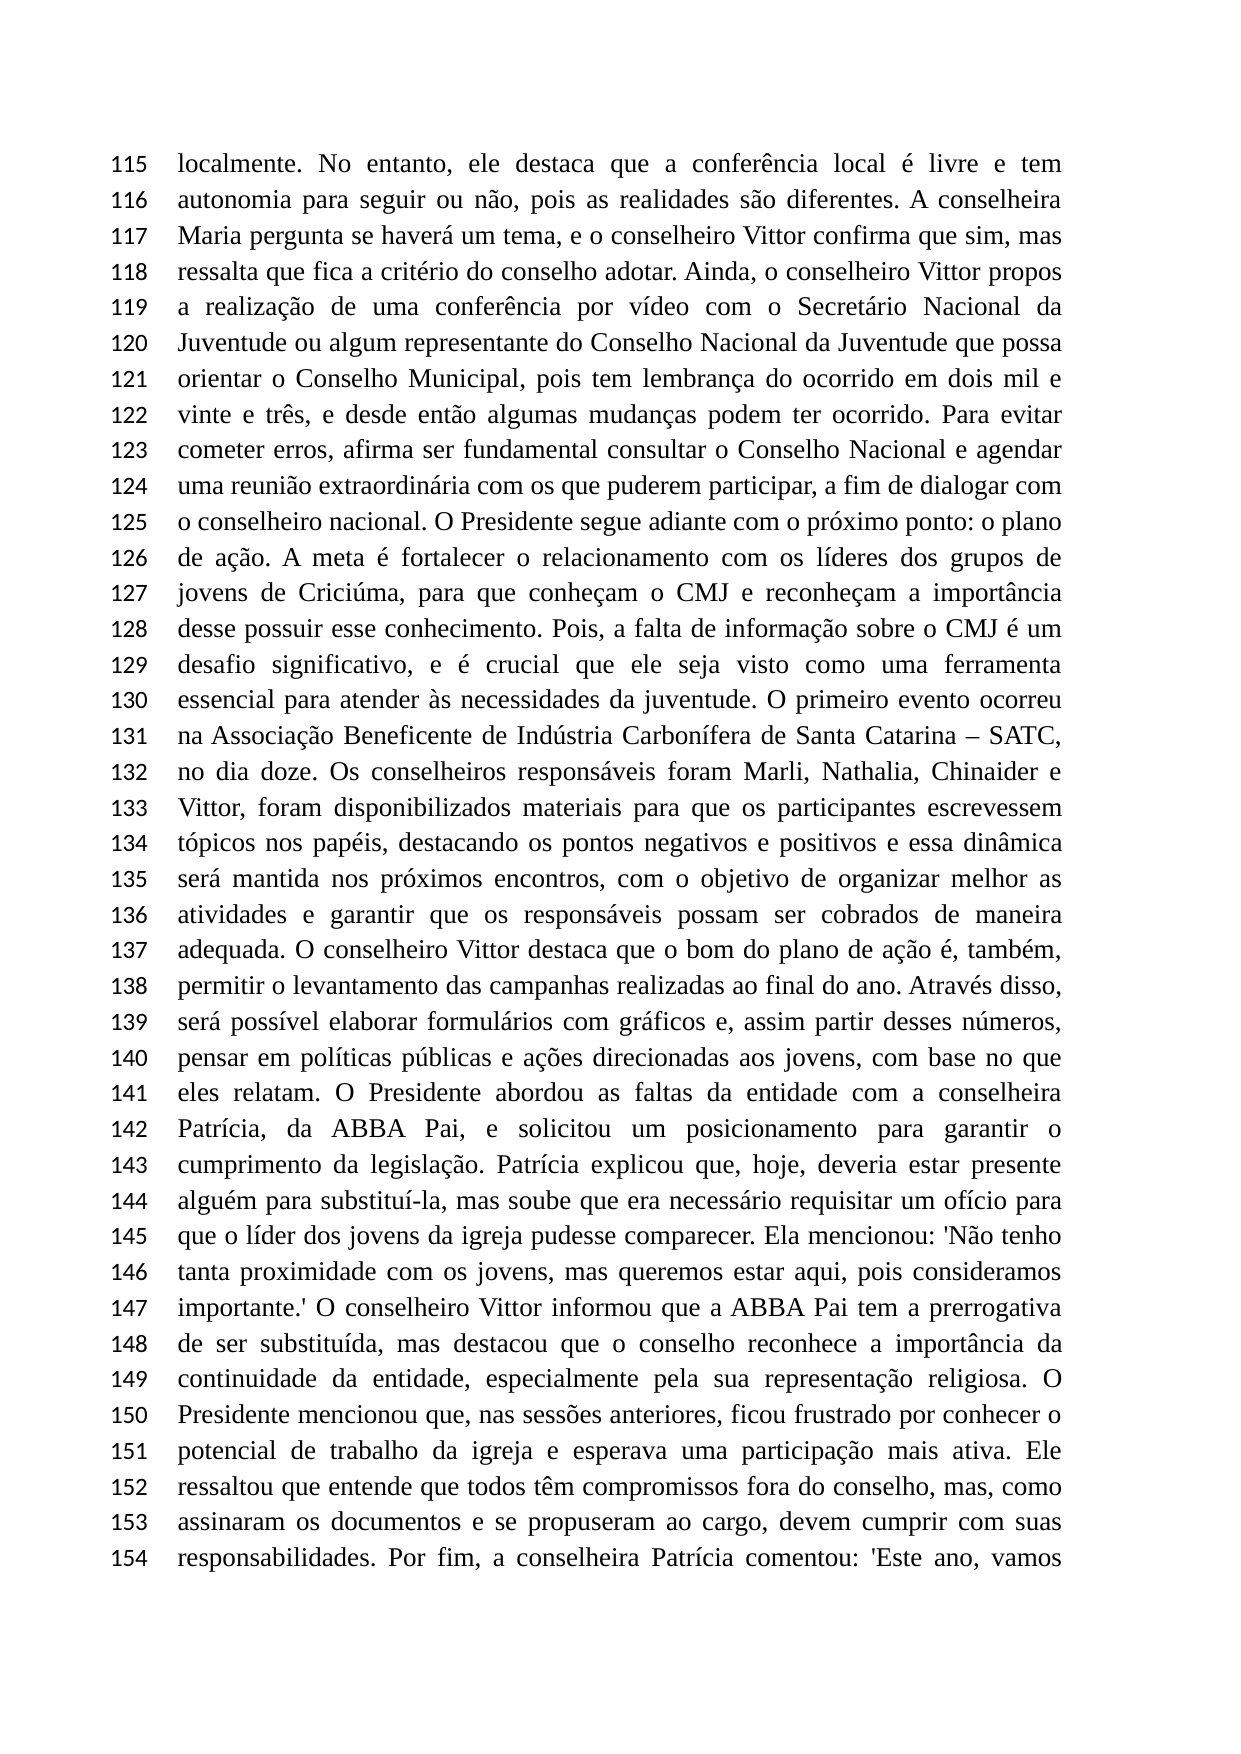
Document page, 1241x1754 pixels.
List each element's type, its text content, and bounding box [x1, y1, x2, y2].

text localmente. No entanto, ele destaca que a conferência local é livre e tem autonomia para seguir ou não, pois as realidades são diferentes. A conselheira Maria pergunta se haverá um tema, e o conselheiro Vittor confirma que sim, mas ressalta que fica a critério do conselho adotar. Ainda, o conselheiro Vittor propos a realização de uma conferência por vídeo com o Secretário Nacional da Juventude ou algum representante do Conselho Nacional da Juventude que possa orientar o Conselho Municipal, pois tem lembrança do ocorrido em dois mil e vinte e três, e desde então algumas mudanças podem ter ocorrido. Para evitar cometer erros, afirma ser fundamental consultar o Conselho Nacional e agendar uma reunião extraordinária com os que puderem participar, a fim de dialogar com o conselheiro nacional. O Presidente segue adiante com o próximo ponto: o plano de ação. A meta é fortalecer o relacionamento com os líderes dos grupos de jovens de Criciúma, para que conheçam o CMJ e reconheçam a importância desse possuir esse conhecimento. Pois, a falta de informação sobre o CMJ é um desafio significativo, e é crucial que ele seja visto como uma ferramenta essencial para atender às necessidades da juventude. O primeiro evento ocorreu na Associação Beneficente de Indústria Carbonífera de Santa Catarina – SATC, no dia doze. Os conselheiros responsáveis foram Marli, Nathalia, Chinaider e Vittor, foram disponibilizados materiais para que os participantes escrevessem tópicos nos papéis, destacando os pontos negativos e positivos e essa dinâmica será mantida nos próximos encontros, com o objetivo de organizar melhor as atividades e garantir que os responsáveis possam ser cobrados de maneira adequada. O conselheiro Vittor destaca que o bom do plano de ação é, também, permitir o levantamento das campanhas realizadas ao final do ano. Através disso, será possível elaborar formulários com gráficos e, assim partir desses números, pensar em políticas públicas e ações direcionadas aos jovens, com base no que eles relatam. O Presidente abordou as faltas da entidade com a conselheira Patrícia, da ABBA Pai, e solicitou um posicionamento para garantir o cumprimento da legislação. Patrícia explicou que, hoje, deveria estar presente alguém para substituí-la, mas soube que era necessário requisitar um ofício para que o líder dos jovens da igreja pudesse comparecer. Ela mencionou: 'Não tenho tanta proximidade com os jovens, mas queremos estar aqui, pois consideramos importante.' O conselheiro Vittor informou que a ABBA Pai tem a prerrogativa de ser substituída, mas destacou que o conselho reconhece a importância da continuidade da entidade, especialmente pela sua representação religiosa. O Presidente mencionou que, nas sessões anteriores, ficou frustrado por conhecer o potencial de trabalho da igreja e esperava uma participação mais ativa. Ele ressaltou que entende que todos têm compromissos fora do conselho, mas, como assinaram os documentos e se propuseram ao cargo, devem cumprir com suas responsabilidades. Por fim, a conselheira Patrícia comentou: 'Este ano, vamos [177, 148, 1063, 1572]
